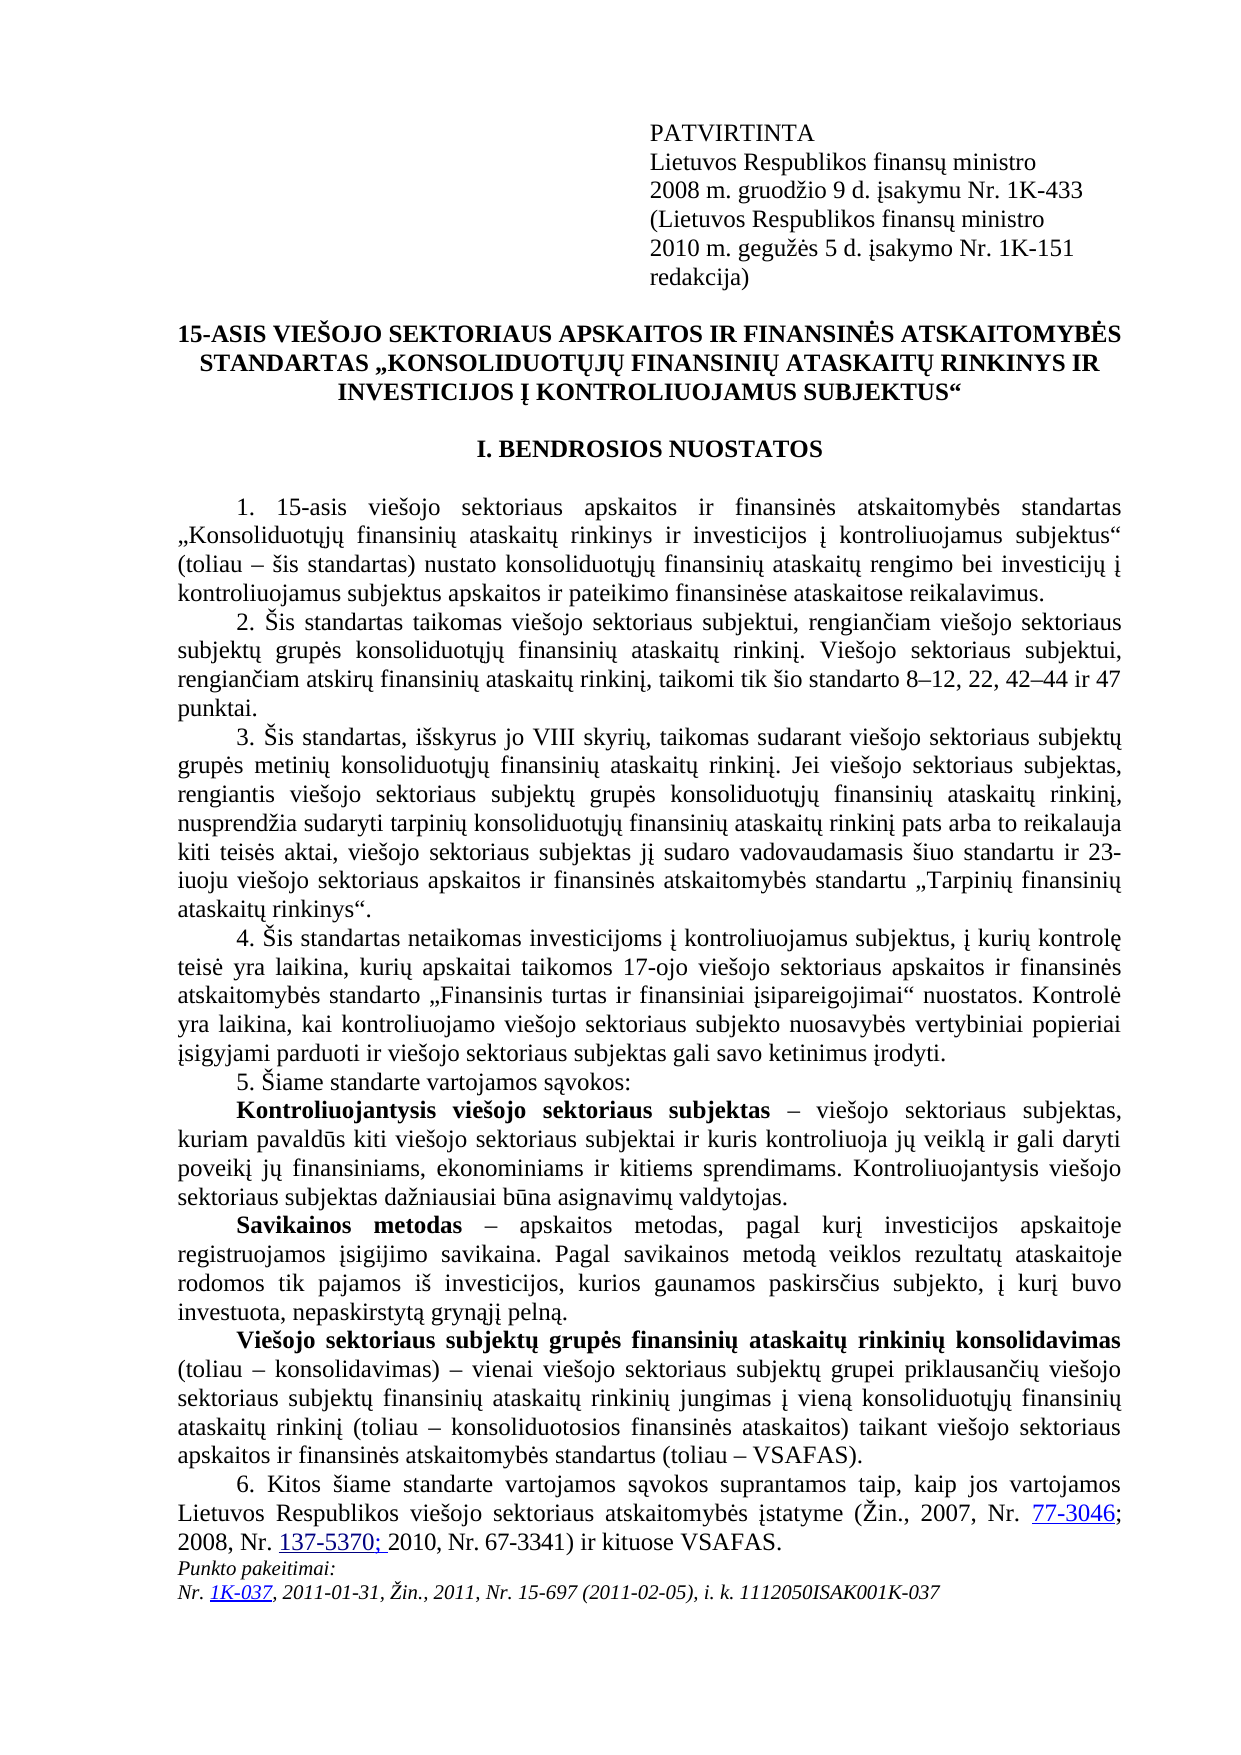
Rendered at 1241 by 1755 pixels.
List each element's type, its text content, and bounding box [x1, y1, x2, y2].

text 15-ASIS VIEŠOJO SEKTORIAUS APSKAITOS IR FINANSINĖS ATSKAITOMYBĖS STANDARTAS „KONSOLIDUOTŲJŲ FINANSINIŲ ATASKAITŲ RINKINYS IR INVESTICIJOS Į KONTROLIUOJAMUS SUBJEKTUS“ [177, 319, 1122, 406]
text 2010 m. gegužės 5 d. įsakymo Nr. 1K-151 redakcija) [649, 233, 1122, 291]
text Viešojo sektoriaus subjektų grupės finansinių ataskaitų rinkinių konsolidavimas (toliau – konsolidavimas) – vienai viešojo sektoriaus subjektų grupei priklausančių viešojo sektoriaus subjektų finansinių ataskaitų rinkinių jungimas į vieną konsoliduotųjų finansinių ataskaitų rinkinį (toliau – konsoliduotosios finansinės ataskaitos) taikant viešojo sektoriaus apskaitos ir finansinės atskaitomybės standartus (toliau – VSAFAS). [177, 1326, 1122, 1469]
text 5. Šiame standarte vartojamos sąvokos: [177, 1067, 1122, 1096]
text 3. Šis standartas, išskyrus jo VIII skyrių, taikomas sudarant viešojo sektoriaus subjektų grupės metinių konsoliduotųjų finansinių ataskaitų rinkinį. Jei viešojo sektoriaus subjektas, rengiantis viešojo sektoriaus subjektų grupės konsoliduotųjų finansinių ataskaitų rinkinį, nusprendžia sudaryti tarpinių konsoliduotųjų finansinių ataskaitų rinkinį pats arba to reikalauja kiti teisės aktai, viešojo sektoriaus subjektas jį sudaro vadovaudamasis šiuo standartu ir 23-iuoju viešojo sektoriaus apskaitos ir finansinės atskaitomybės standartu „Tarpinių finansinių ataskaitų rinkinys“. [177, 722, 1122, 923]
text 1. 15-asis viešojo sektoriaus apskaitos ir finansinės atskaitomybės standartas „Konsoliduotųjų finansinių ataskaitų rinkinys ir investicijos į kontroliuojamus subjektus“ (toliau – šis standartas) nustato konsoliduotųjų finansinių ataskaitų rengimo bei investicijų į kontroliuojamus subjektus apskaitos ir pateikimo finansinėse ataskaitose reikalavimus. [177, 492, 1122, 607]
text 6. Kitos šiame standarte vartojamos sąvokos suprantamos taip, kaip jos vartojamos Lietuvos Respublikos viešojo sektoriaus atskaitomybės įstatyme (Žin., 2007, Nr. 77-3046; 2008, Nr. 137-5370; 2010, Nr. 67-3341) ir kituose VSAFAS. [177, 1469, 1122, 1556]
text (Lietuvos Respublikos finansų ministro [649, 204, 1122, 233]
text 4. Šis standartas netaikomas investicijoms į kontroliuojamus subjektus, į kurių kontrolę teisė yra laikina, kurių apskaitai taikomos 17-ojo viešojo sektoriaus apskaitos ir finansinės atskaitomybės standarto „Finansinis turtas ir finansiniai įsipareigojimai“ nuostatos. Kontrolė yra laikina, kai kontroliuojamo viešojo sektoriaus subjekto nuosavybės vertybiniai popieriai įsigyjami parduoti ir viešojo sektoriaus subjektas gali savo ketinimus įrodyti. [177, 923, 1122, 1067]
text Lietuvos Respublikos finansų ministro [649, 147, 1122, 176]
text 2. Šis standartas taikomas viešojo sektoriaus subjektui, rengiančiam viešojo sektoriaus subjektų grupės konsoliduotųjų finansinių ataskaitų rinkinį. Viešojo sektoriaus subjektui, rengiančiam atskirų finansinių ataskaitų rinkinį, taikomi tik šio standarto 8–12, 22, 42–44 ir 47 punktai. [177, 607, 1122, 722]
text Kontroliuojantysis viešojo sektoriaus subjektas – viešojo sektoriaus subjektas, kuriam pavaldūs kiti viešojo sektoriaus subjektai ir kuris kontroliuoja jų veiklą ir gali daryti poveikį jų finansiniams, ekonominiams ir kitiems sprendimams. Kontroliuojantysis viešojo sektoriaus subjektas dažniausiai būna asignavimų valdytojas. [177, 1096, 1122, 1211]
text Savikainos metodas – apskaitos metodas, pagal kurį investicijos apskaitoje registruojamos įsigijimo savikaina. Pagal savikainos metodą veiklos rezultatų ataskaitoje rodomos tik pajamos iš investicijos, kurios gaunamos paskirsčius subjekto, į kurį buvo investuota, nepaskirstytą grynąjį pelną. [177, 1211, 1122, 1326]
text Punkto pakeitimai: [177, 1556, 1122, 1580]
text I. BENDROSIOS NUOSTATOS [177, 434, 1122, 463]
text Nr. 1K-037, 2011-01-31, Žin., 2011, Nr. 15-697 (2011-02-05), i. k. 1112050ISAK001K-037 [177, 1580, 1122, 1604]
text 2008 m. gruodžio 9 d. įsakymu Nr. 1K-433 [649, 176, 1122, 204]
text PATVIRTINTA [649, 118, 1122, 147]
